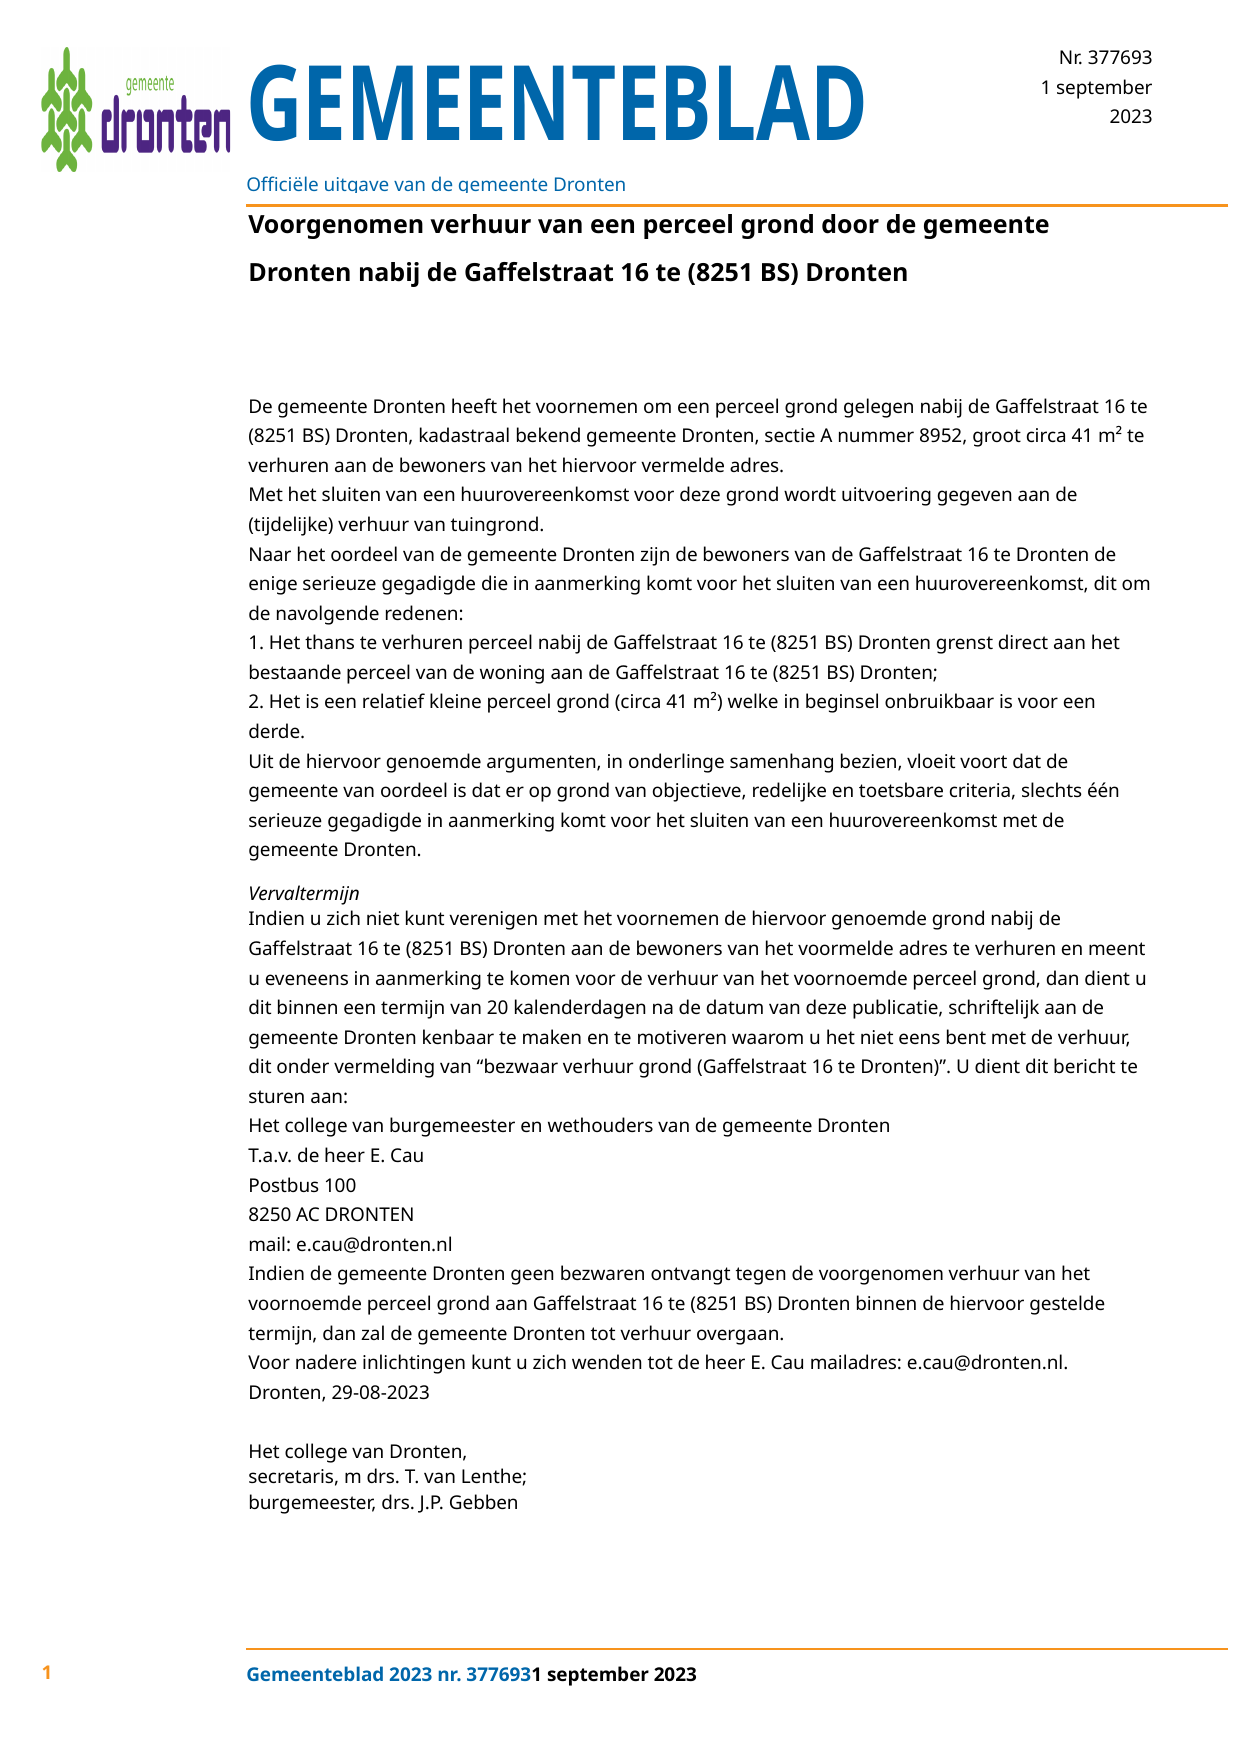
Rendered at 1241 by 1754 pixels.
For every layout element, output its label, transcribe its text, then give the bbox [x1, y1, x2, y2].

text burgemeester, drs. J.P. Gebben [248, 1489, 1152, 1515]
text 2. Het is een relatief kleine perceel grond (circa 41 m²) welke in beginsel onbruikbaar is voor een derde. [248, 689, 1152, 744]
text secretaris, m drs. T. van Lenthe; [248, 1464, 1152, 1489]
text De gemeente Dronten heeft het voornemen om een perceel grond gelegen nabij de Gaffelstraat 16 te (8251 BS) Dronten, kadastraal bekend gemeente Dronten, sectie A nummer 8952, groot circa 41 m² te verhuren aan de bewoners van het hiervoor vermelde adres. [248, 393, 1152, 478]
text Postbus 100 [248, 1172, 1152, 1197]
text Voor nadere inlichtingen kunt u zich wenden tot de heer E. Cau mailadres: e.cau@dronten.nl. [248, 1349, 1152, 1375]
text Vervaltermijn [248, 880, 1152, 906]
text Dronten, 29-08-2023 [248, 1379, 1152, 1404]
picture [41, 47, 231, 172]
text Indien u zich niet kunt verenigen met het voornemen de hiervoor genoemde grond nabij de Gaffelstraat 16 te (8251 BS) Dronten aan de bewoners van het voormelde adres te verhuren en meent u eveneens in aanmerking te komen voor de verhuur van het voornoemde perceel grond, dan dient u dit binnen een termijn van 20 kalenderdagen na de datum van deze publicatie, schriftelijk aan de gemeente Dronten kenbaar te maken en te motiveren waarom u het niet eens bent met de verhuur, dit onder vermelding van “bezwaar verhuur grond (Gaffelstraat 16 te Dronten)”. U dient dit bericht te sturen aan: [248, 906, 1152, 1109]
text Het college van Dronten, [248, 1438, 1152, 1464]
text T.a.v. de heer E. Cau [248, 1142, 1152, 1168]
text mail: e.cau@dronten.nl [248, 1231, 1152, 1257]
text Uit de hiervoor genoemde argumenten, in onderlinge samenhang bezien, vloeit voort dat de gemeente van oordeel is dat er op grond van objectieve, redelijke en toetsbare criteria, slechts één serieuze gegadigde in aanmerking komt voor het sluiten van een huurovereenkomst met de gemeente Dronten. [248, 748, 1152, 862]
text Met het sluiten van een huurovereenkomst voor deze grond wordt uitvoering gegeven aan de (tijdelijke) verhuur van tuingrond. [248, 482, 1152, 537]
text 8250 AC DRONTEN [248, 1201, 1152, 1227]
text Het college van burgemeester en wethouders van de gemeente Dronten [248, 1113, 1152, 1138]
text Voorgenomen verhuur van een perceel grond door de gemeente Dronten nabij de Gaffelstraat 16 te (8251 BS) Dronten [248, 207, 1152, 288]
text Indien de gemeente Dronten geen bezwaren ontvangt tegen de voorgenomen verhuur van het voornoemde perceel grond aan Gaffelstraat 16 te (8251 BS) Dronten binnen de hiervoor gestelde termijn, dan zal de gemeente Dronten tot verhuur overgaan. [248, 1261, 1152, 1345]
text 1. Het thans te verhuren perceel nabij de Gaffelstraat 16 te (8251 BS) Dronten grenst direct aan het bestaande perceel van de woning aan de Gaffelstraat 16 te (8251 BS) Dronten; [248, 629, 1152, 685]
text Naar het oordeel van de gemeente Dronten zijn de bewoners van de Gaffelstraat 16 te Dronten de enige serieuze gegadigde die in aanmerking komt voor het sluiten van een huurovereenkomst, dit om de navolgende redenen: [248, 541, 1152, 626]
